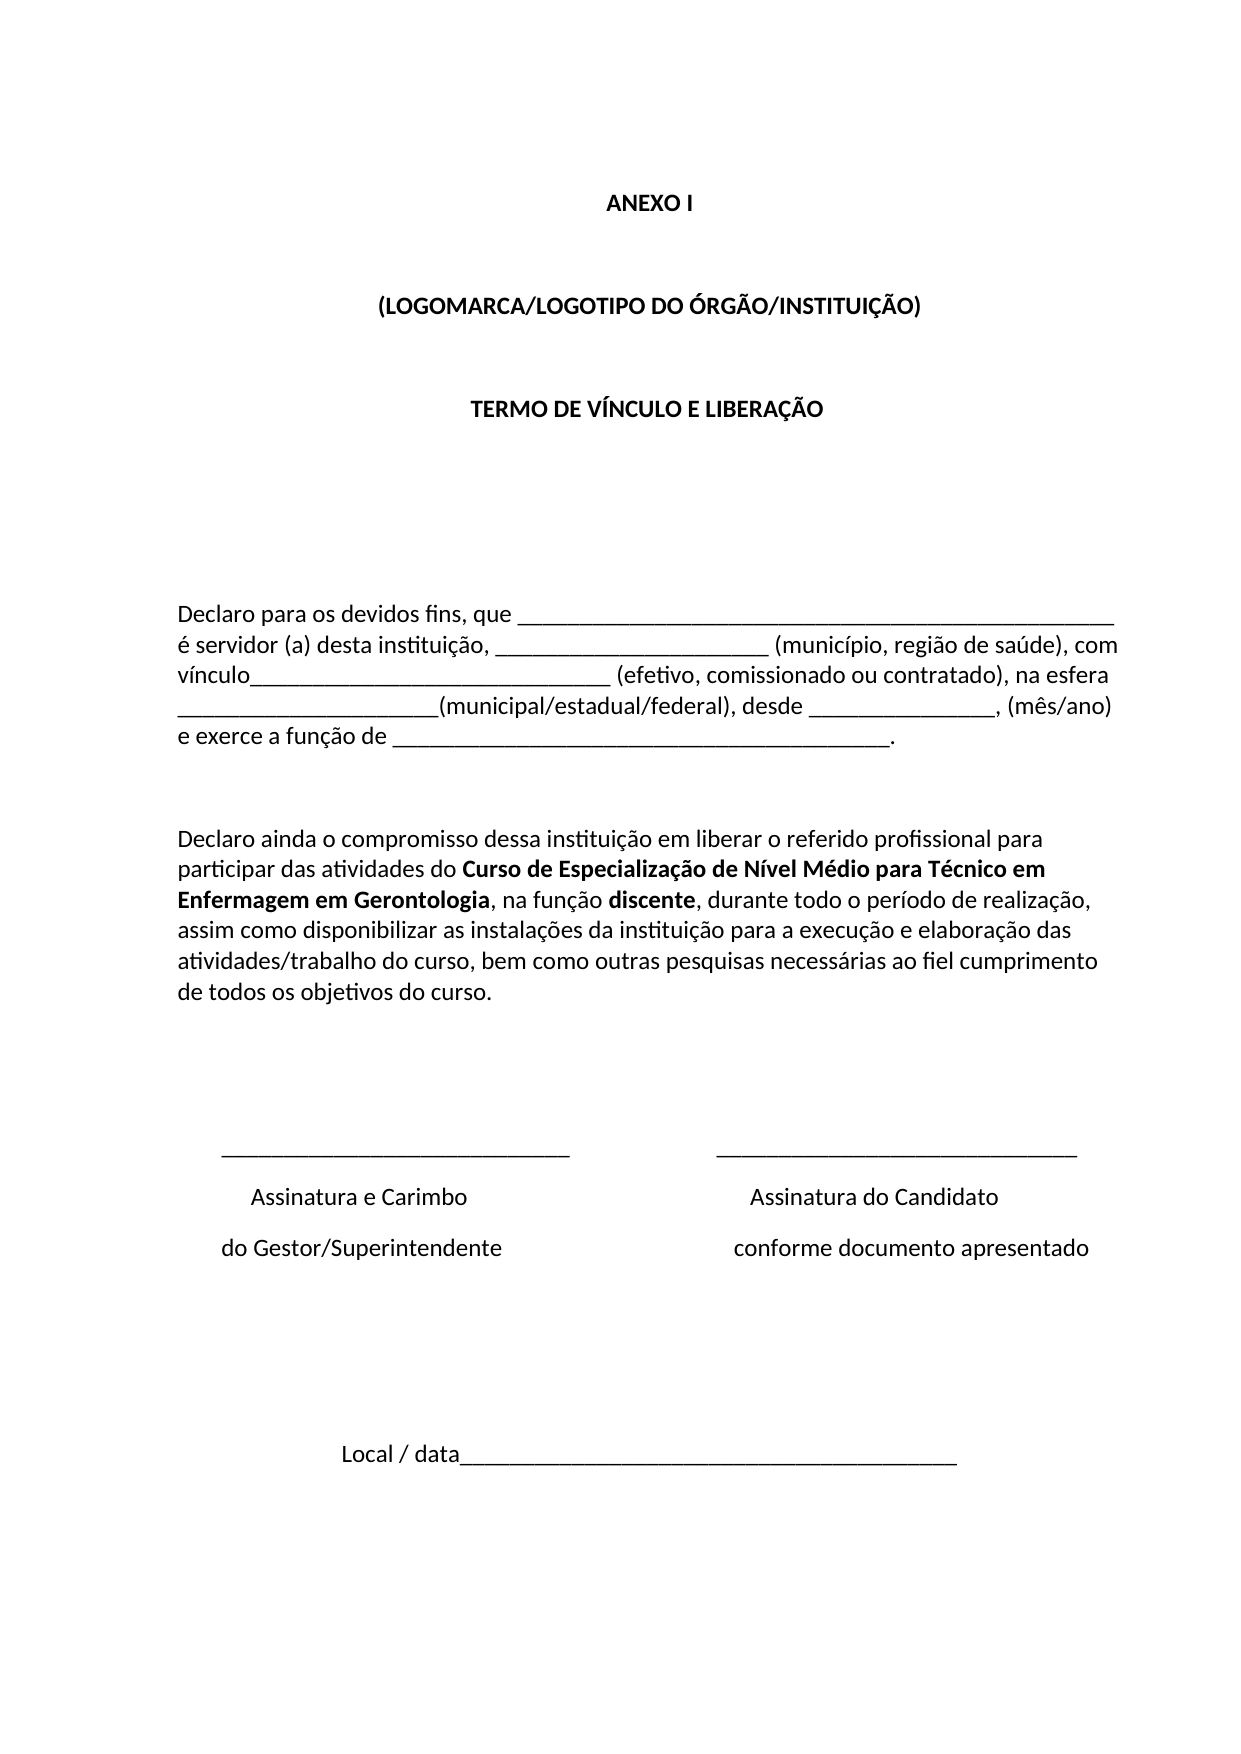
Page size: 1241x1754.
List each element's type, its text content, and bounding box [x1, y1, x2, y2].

text Declaro para os devidos fins, que ________________________________________________ é servidor (a) desta instituição, ______________________ (município, região de saúde), com vínculo_____________________________ (efetivo, comissionado ou contratado), na esfera _____________________(municipal/estadual/federal), desde _______________, (mês/ano) e exerce a função de ________________________________________. [177, 598, 1122, 751]
text ____________________________ _____________________________ [177, 1130, 1122, 1160]
text do Gestor/Superintendente conforme documento apresentado [177, 1232, 1122, 1263]
text TERMO DE VÍNCULO E LIBERAÇÃO [177, 393, 1122, 423]
text ANEXO I [177, 187, 1122, 218]
text (LOGOMARCA/LOGOTIPO DO ÓRGÃO/INSTITUIÇÃO) [177, 290, 1122, 321]
text Assinatura e Carimbo Assinatura do Candidato [177, 1181, 1122, 1212]
text Local / data________________________________________ [177, 1438, 1122, 1468]
text Declaro ainda o compromisso dessa instituição em liberar o referido profissional para participar das atividades do Curso de Especialização de Nível Médio para Técnico em Enfermagem em Gerontologia, na função discente, durante todo o período de realização, assim como disponibilizar as instalações da instituição para a execução e elaboração das atividades/trabalho do curso, bem como outras pesquisas necessárias ao fiel cumprimento de todos os objetivos do curso. [177, 823, 1122, 1006]
